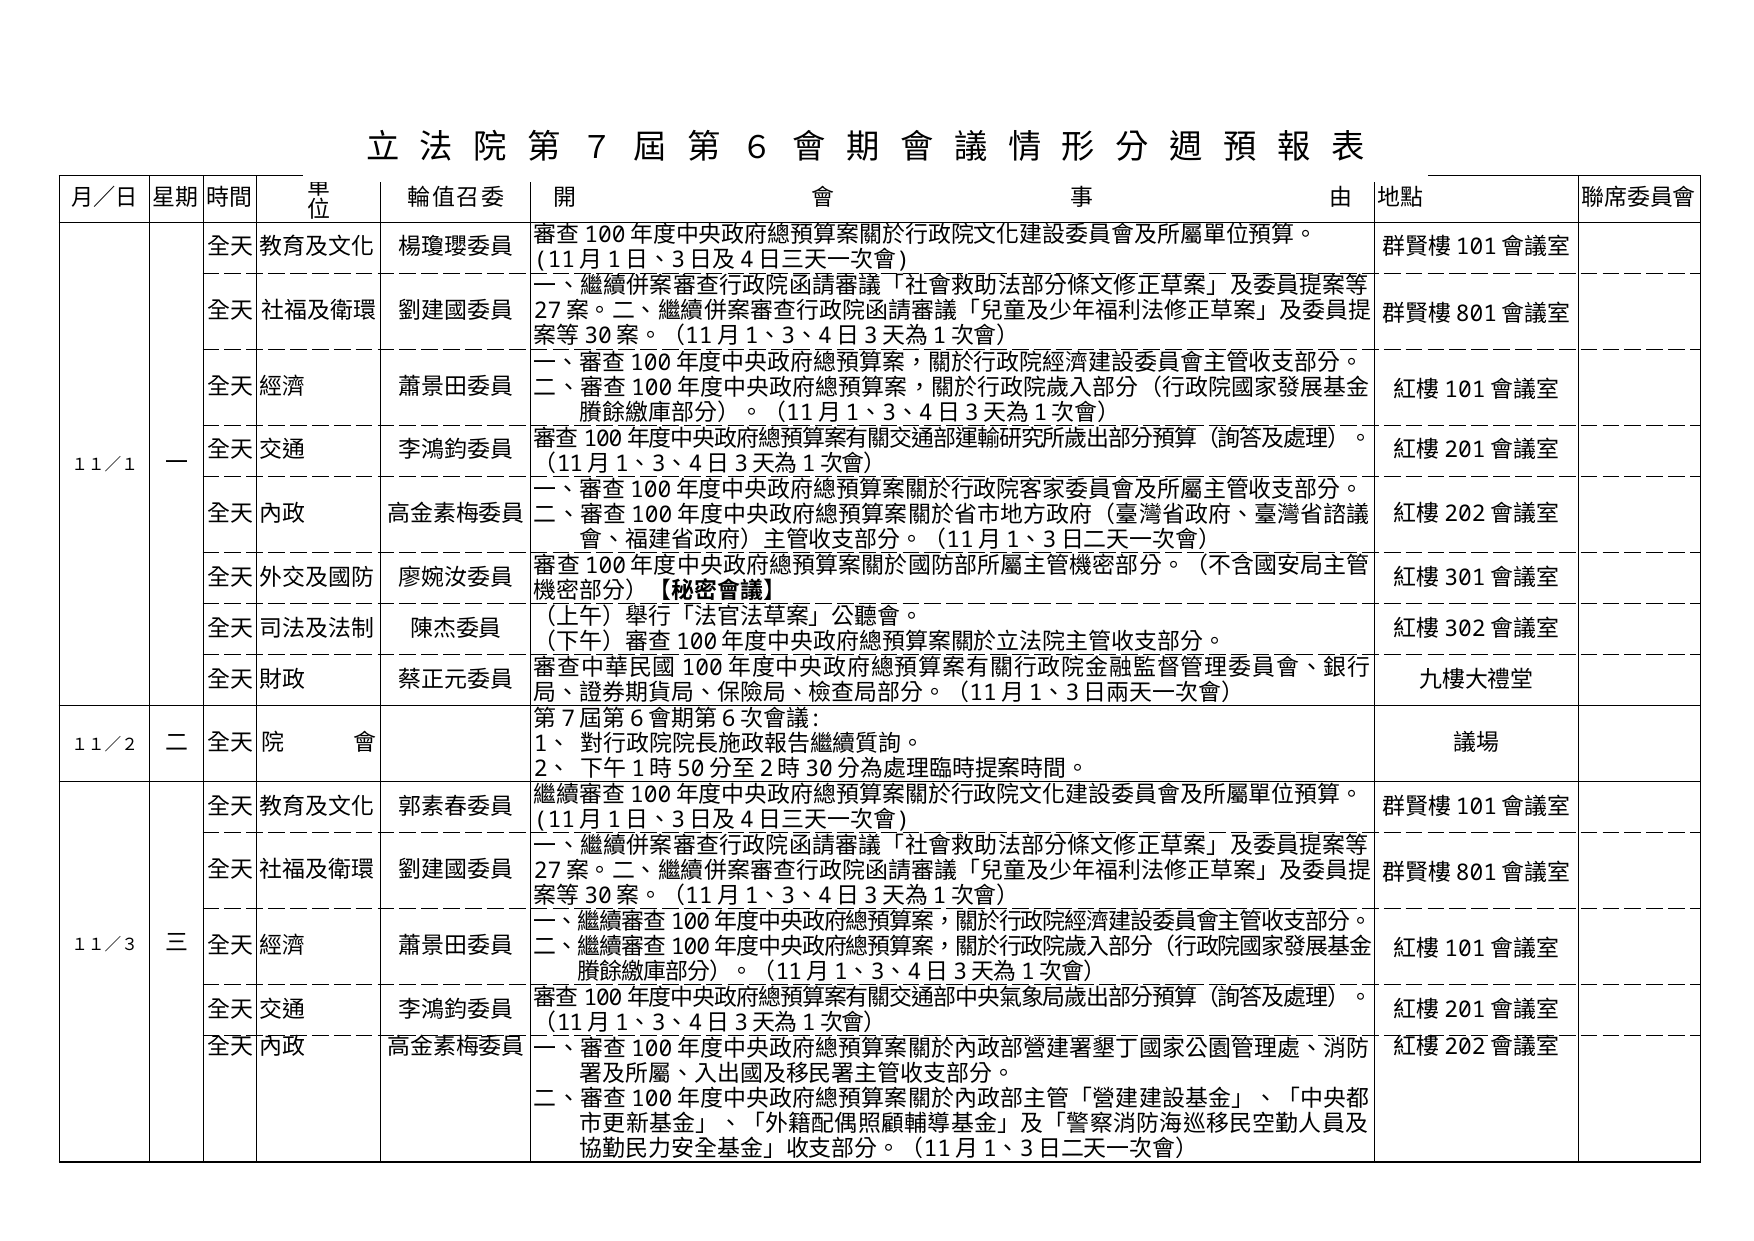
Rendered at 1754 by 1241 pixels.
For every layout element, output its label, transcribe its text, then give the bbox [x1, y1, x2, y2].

table_cell 社福及衛環 [257, 273, 380, 349]
table_cell 全天 [204, 706, 256, 781]
table_cell 群賢樓801會議室 [1375, 273, 1578, 349]
table_header 聯席委員會 [1579, 176, 1700, 222]
table_header 輪值召委 [381, 182, 530, 222]
table_cell 九樓大禮堂 [1375, 654, 1578, 705]
table_cell 紅樓202會議室 [1375, 476, 1578, 552]
table_cell 楊瓊瓔委員 [381, 223, 530, 273]
table_cell 群賢樓101會議室 [1375, 223, 1578, 273]
table_cell 經濟 [257, 349, 380, 425]
table_cell [1579, 603, 1700, 654]
table_cell 全天 [204, 782, 256, 832]
table_cell 外交及國防 [257, 552, 380, 603]
table_header 星期 [150, 176, 203, 222]
table_cell 二 [150, 706, 203, 781]
table_header 開會事由 [531, 182, 1374, 222]
table_cell １１／３ [60, 782, 149, 1161]
table_cell 院 會 [257, 706, 380, 781]
table_cell 財政 [257, 654, 380, 705]
table_cell 高金素梅委員 [381, 476, 530, 552]
table_cell [1579, 706, 1700, 781]
table_cell [1579, 832, 1700, 908]
table_cell 三 [150, 782, 203, 1161]
table_cell 全天 [204, 908, 256, 984]
table_cell 全天 [204, 654, 256, 705]
table_cell 劉建國委員 [381, 273, 530, 349]
table_cell [1579, 654, 1700, 705]
table_cell 教育及文化 [257, 223, 380, 273]
table_cell [1579, 552, 1700, 603]
table_cell （上午）舉行「法官法草案」公聽會。 （下午）審查100年度中央政府總預算案關於立法院主管收支部分。 [531, 603, 1374, 654]
table_cell 一、審查100年度中央政府總預算案關於行政院客家委員會及所屬主管收支部分。 二、審查100年度中央政府總預算案關於省市地方政府（臺灣省政府、臺灣省諮議會、福建省政府）主管收支部分。（11月1、3日二天一次會） [531, 476, 1374, 552]
table_cell 群賢樓101會議室 [1375, 782, 1578, 832]
table_cell 全天 [204, 603, 256, 654]
table_cell 劉建國委員 [381, 832, 530, 908]
table_cell 交通 [257, 984, 380, 1035]
table_cell [1579, 425, 1700, 476]
table_cell 審查中華民國100年度中央政府總預算案有關行政院金融監督管理委員會、銀行局、證券期貨局、保險局、檢查局部分。（11月1、3日兩天一次會） [531, 654, 1374, 705]
table_cell [1579, 984, 1700, 1035]
table_cell 全天 [204, 425, 256, 476]
table_cell 郭素春委員 [381, 782, 530, 832]
table_cell 蕭景田委員 [381, 908, 530, 984]
table_cell 全天 [204, 223, 256, 273]
table_cell 李鴻鈞委員 [381, 425, 530, 476]
table_cell 李鴻鈞委員 [381, 984, 530, 1035]
table_cell 紅樓201會議室 [1375, 425, 1578, 476]
table_cell 一、審查100年度中央政府總預算案關於內政部營建署墾丁國家公園管理處、消防署及所屬、入出國及移民署主管收支部分。 二、審查100年度中央政府總預算案關於內政部主管「營建建設基金」、「中央都市更新基金」、「外籍配偶照顧輔導基金」及「警察消防海巡移民空勤人員及協勤民力安全基金」收支部分。（11月1、3日二天一次會） [531, 1035, 1374, 1161]
table_cell 紅樓202會議室 [1375, 1035, 1578, 1161]
table_cell [1579, 273, 1700, 349]
table_cell [1579, 782, 1700, 832]
table_cell 議場 [1375, 706, 1578, 781]
table_cell 高金素梅委員 [381, 1035, 530, 1161]
table_cell 紅樓101會議室 [1375, 349, 1578, 425]
table_cell 審查100年度中央政府總預算案有關交通部運輸研究所歲出部分預算（詢答及處理）。（11月1、3、4日3天為1次會） [531, 425, 1374, 476]
table_cell 全天 [204, 832, 256, 908]
table_cell １１／２ [60, 706, 149, 781]
table_cell [381, 706, 530, 781]
table_cell [1579, 476, 1700, 552]
table_header 時間 [204, 176, 256, 222]
table_cell 內政 [257, 1035, 380, 1161]
table_cell 一、審查100年度中央政府總預算案，關於行政院經濟建設委員會主管收支部分。 二、審查100年度中央政府總預算案，關於行政院歲入部分（行政院國家發展基金賸餘繳庫部分）。（11月1、3、4日3天為1次會） [531, 349, 1374, 425]
table_cell 一、繼續審查100年度中央政府總預算案，關於行政院經濟建設委員會主管收支部分。 二、繼續審查100年度中央政府總預算案，關於行政院歲入部分（行政院國家發展基金賸餘繳庫部分）。（11月1、3、4日3天為1次會） [531, 908, 1374, 984]
table_cell １１／１ [60, 223, 149, 705]
table_cell 審查100年度中央政府總預算案關於國防部所屬主管機密部分。（不含國安局主管機密部分）【秘密會議】 [531, 552, 1374, 603]
table_cell 一、繼續併案審查行政院函請審議「社會救助法部分條文修正草案」及委員提案等27案。二、繼續併案審查行政院函請審議「兒童及少年福利法修正草案」及委員提案等30案。（11月1、3、4日3天為1次會） [531, 273, 1374, 349]
table_header 地點 [1375, 176, 1578, 222]
table_cell 審查100年度中央政府總預算案關於行政院文化建設委員會及所屬單位預算。 (11月1日、3日及4日三天一次會) [531, 223, 1374, 273]
text 立法院第７屆第６會期會議情形分週預報表 [318, 115, 1413, 169]
table_cell 紅樓201會議室 [1375, 984, 1578, 1035]
table_cell [1579, 908, 1700, 984]
table_cell 紅樓101會議室 [1375, 908, 1578, 984]
table_cell 一 [150, 223, 203, 705]
table_cell 全天 [204, 1035, 256, 1161]
table_cell [1579, 223, 1700, 273]
table_cell 社福及衛環 [257, 832, 380, 908]
table_cell 全天 [204, 984, 256, 1035]
table_cell 經濟 [257, 908, 380, 984]
table_cell 司法及法制 [257, 603, 380, 654]
table_cell 交通 [257, 425, 380, 476]
table_header 月／日 [60, 176, 149, 222]
table_header 單 位 [257, 176, 380, 222]
table_cell 蕭景田委員 [381, 349, 530, 425]
table_cell 紅樓302會議室 [1375, 603, 1578, 654]
table_cell [1579, 349, 1700, 425]
table_cell 蔡正元委員 [381, 654, 530, 705]
table_cell 群賢樓801會議室 [1375, 832, 1578, 908]
table_cell 陳杰委員 [381, 603, 530, 654]
table_cell [1579, 1035, 1700, 1161]
table_cell 審查100年度中央政府總預算案有關交通部中央氣象局歲出部分預算（詢答及處理）。（11月1、3、4日3天為1次會） [531, 984, 1374, 1035]
table_cell 全天 [204, 349, 256, 425]
table_cell 全天 [204, 273, 256, 349]
table_cell 繼續審查100年度中央政府總預算案關於行政院文化建設委員會及所屬單位預算。 (11月1日、3日及4日三天一次會) [531, 782, 1374, 832]
table_cell 教育及文化 [257, 782, 380, 832]
table_cell 紅樓301會議室 [1375, 552, 1578, 603]
table_cell 廖婉汝委員 [381, 552, 530, 603]
table_cell 全天 [204, 476, 256, 552]
table_cell 一、繼續併案審查行政院函請審議「社會救助法部分條文修正草案」及委員提案等27案。二、繼續併案審查行政院函請審議「兒童及少年福利法修正草案」及委員提案等30案。（11月1、3、4日3天為1次會） [531, 832, 1374, 908]
table_cell 第7屆第6會期第6次會議: 對行政院院長施政報告繼續質詢。 下午1時50分至2時30分為處理臨時提案時間。 [531, 706, 1374, 781]
table_cell 全天 [204, 552, 256, 603]
table_cell 內政 [257, 476, 380, 552]
